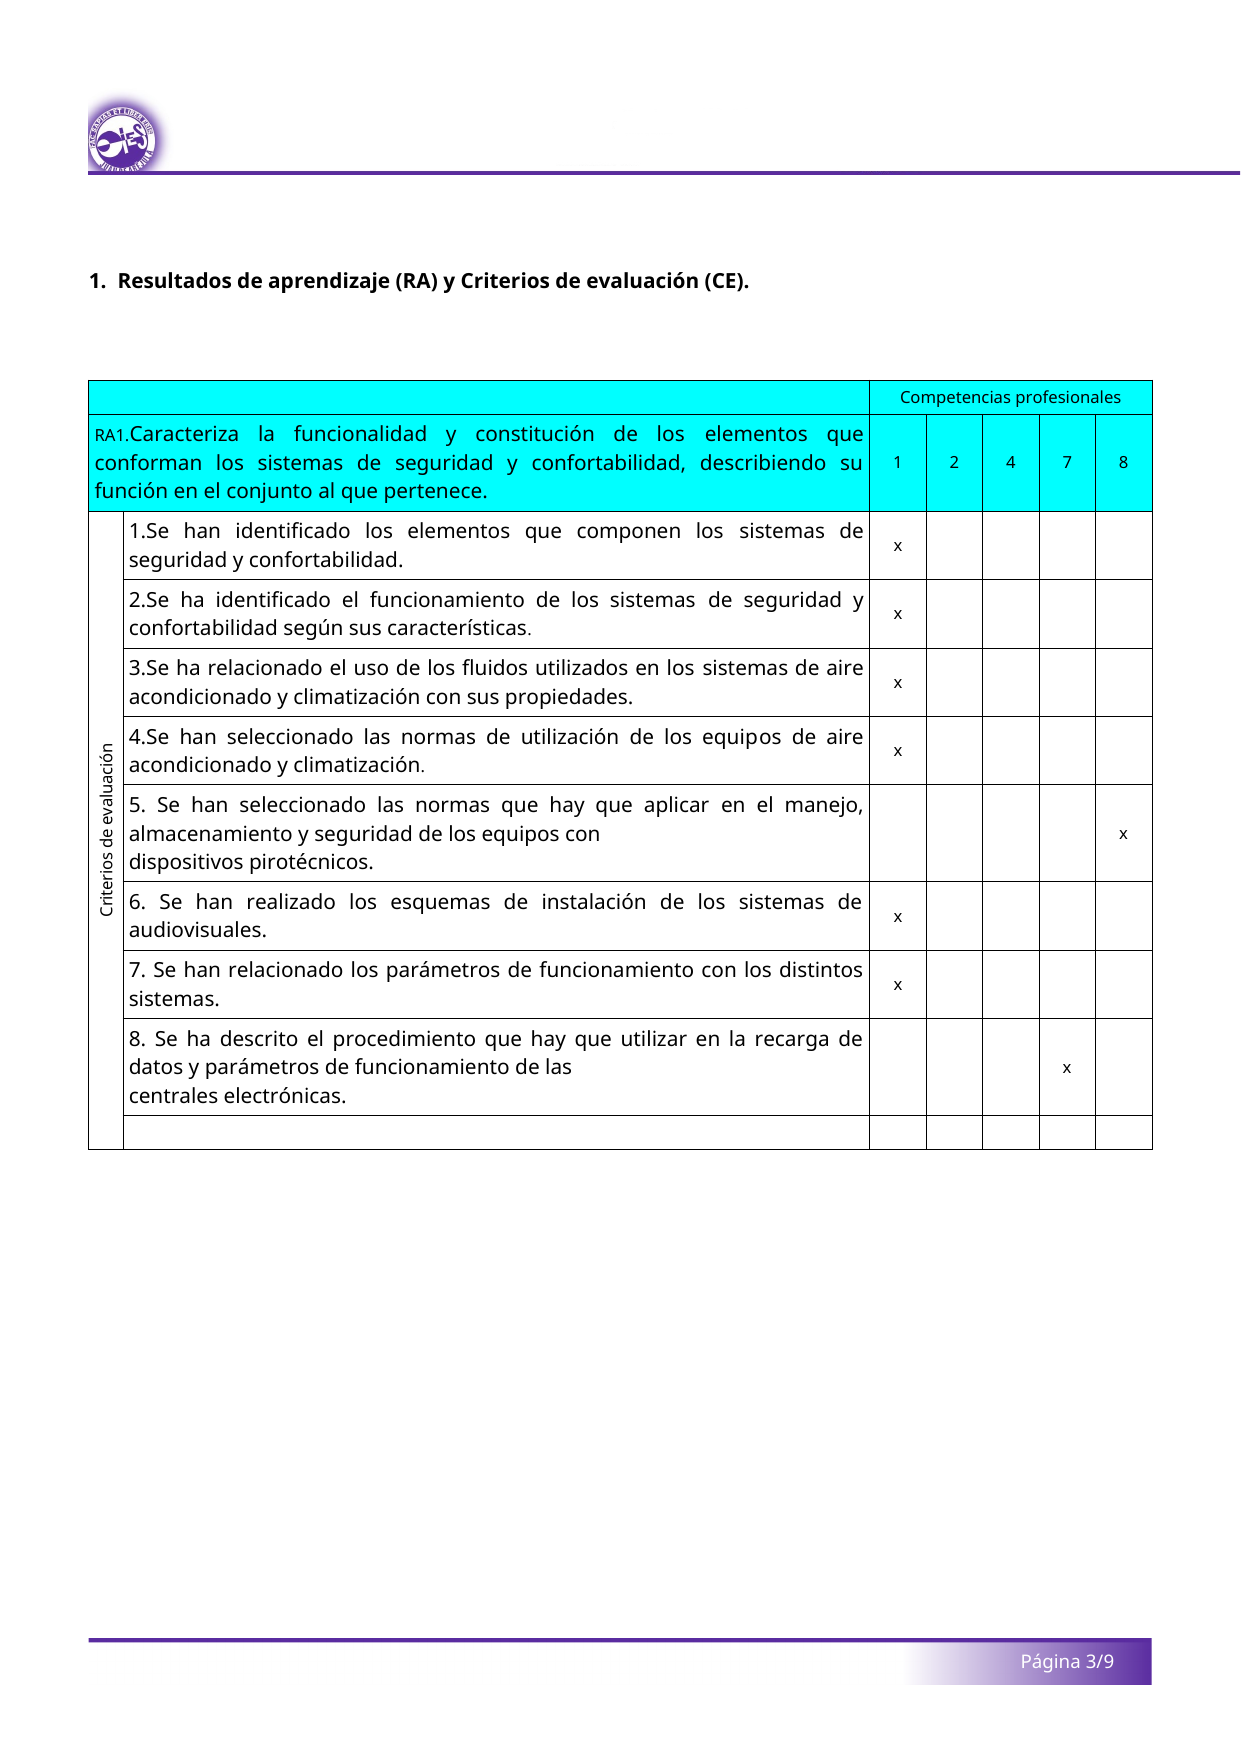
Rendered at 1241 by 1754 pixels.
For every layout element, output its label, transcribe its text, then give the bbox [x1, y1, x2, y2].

table_cell [983, 717, 1039, 784]
table_cell [1096, 1116, 1152, 1149]
table_cell [983, 785, 1039, 881]
table_cell [927, 951, 982, 1018]
table_header [89, 381, 869, 414]
table_cell 1.Se han identificado los elementos que componen los sistemas de seguridad y confortabilidad. [124, 512, 869, 579]
table_cell 2 [927, 415, 982, 511]
table_cell 8. Se ha descrito el procedimiento que hay que utilizar en la recarga de datos y parámetros de funcionamiento de las centrales electrónicas. [124, 1019, 869, 1115]
table_cell [983, 512, 1039, 579]
table_cell 5. Se han seleccionado las normas que hay que aplicar en el manejo, almacenamiento y seguridad de los equipos con dispositivos pirotécnicos. [124, 785, 869, 881]
table_cell [1040, 649, 1095, 716]
table_cell [870, 1116, 926, 1149]
table_cell [927, 649, 982, 716]
table_cell x [870, 580, 926, 647]
table_cell x [870, 951, 926, 1018]
table_cell [1096, 882, 1152, 950]
table_cell x [1096, 785, 1152, 881]
table_cell [927, 1116, 982, 1149]
table_cell [927, 1019, 982, 1115]
table_cell [983, 882, 1039, 950]
table_cell x [870, 882, 926, 950]
table_cell [1040, 951, 1095, 1018]
table_cell 6. Se han realizado los esquemas de instalación de los sistemas de audiovisuales. [124, 882, 869, 950]
table_cell 7. Se han relacionado los parámetros de funcionamiento con los distintos sistemas. [124, 951, 869, 1018]
table_cell x [870, 649, 926, 716]
table_cell x [870, 512, 926, 579]
picture [88, 1638, 1152, 1685]
table_header Competencias profesionales [870, 381, 1152, 414]
table_cell 7 [1040, 415, 1095, 511]
table_cell [983, 951, 1039, 1018]
table_cell [927, 580, 982, 647]
table_cell [870, 1019, 926, 1115]
table_cell [1040, 785, 1095, 881]
table_cell 8 [1096, 415, 1152, 511]
table_cell [1040, 717, 1095, 784]
table_cell 4.Se han seleccionado las normas de utilización de los equipos de aire acondicionado y climatización. [124, 717, 869, 784]
subtitle Resultados de aprendizaje (RA) y Criterios de evaluación (CE). [88, 266, 1152, 294]
table_cell [870, 785, 926, 881]
table_cell [1096, 580, 1152, 647]
table_cell [1096, 717, 1152, 784]
table_cell Criterios de evaluación [89, 512, 123, 1149]
table_cell [1040, 882, 1095, 950]
table_cell [1096, 1019, 1152, 1115]
table_cell x [1040, 1019, 1095, 1115]
picture [88, 88, 1241, 175]
table_cell [124, 1116, 869, 1149]
table_cell 1 [870, 415, 926, 511]
table_cell 2.Se ha identificado el funcionamiento de los sistemas de seguridad y confortabilidad según sus características. [124, 580, 869, 647]
table_cell 3.Se ha relacionado el uso de los fluidos utilizados en los sistemas de aire acondicionado y climatización con sus propiedades. [124, 649, 869, 716]
table_cell [927, 717, 982, 784]
table_cell [983, 1019, 1039, 1115]
table_cell [1040, 580, 1095, 647]
table_cell [927, 785, 982, 881]
table_cell RA1.Caracteriza la funcionalidad y constitución de los elementos que conforman los sistemas de seguridad y confortabilidad, describiendo su función en el conjunto al que pertenece. [89, 415, 869, 511]
table_cell 4 [983, 415, 1039, 511]
table_cell [927, 882, 982, 950]
table_cell [1040, 512, 1095, 579]
table_cell [1096, 512, 1152, 579]
table_cell [1096, 951, 1152, 1018]
table_cell x [870, 717, 926, 784]
table_cell [983, 649, 1039, 716]
table_cell [1040, 1116, 1095, 1149]
table_cell [1096, 649, 1152, 716]
table_cell [983, 580, 1039, 647]
table_cell [983, 1116, 1039, 1149]
table_cell [927, 512, 982, 579]
